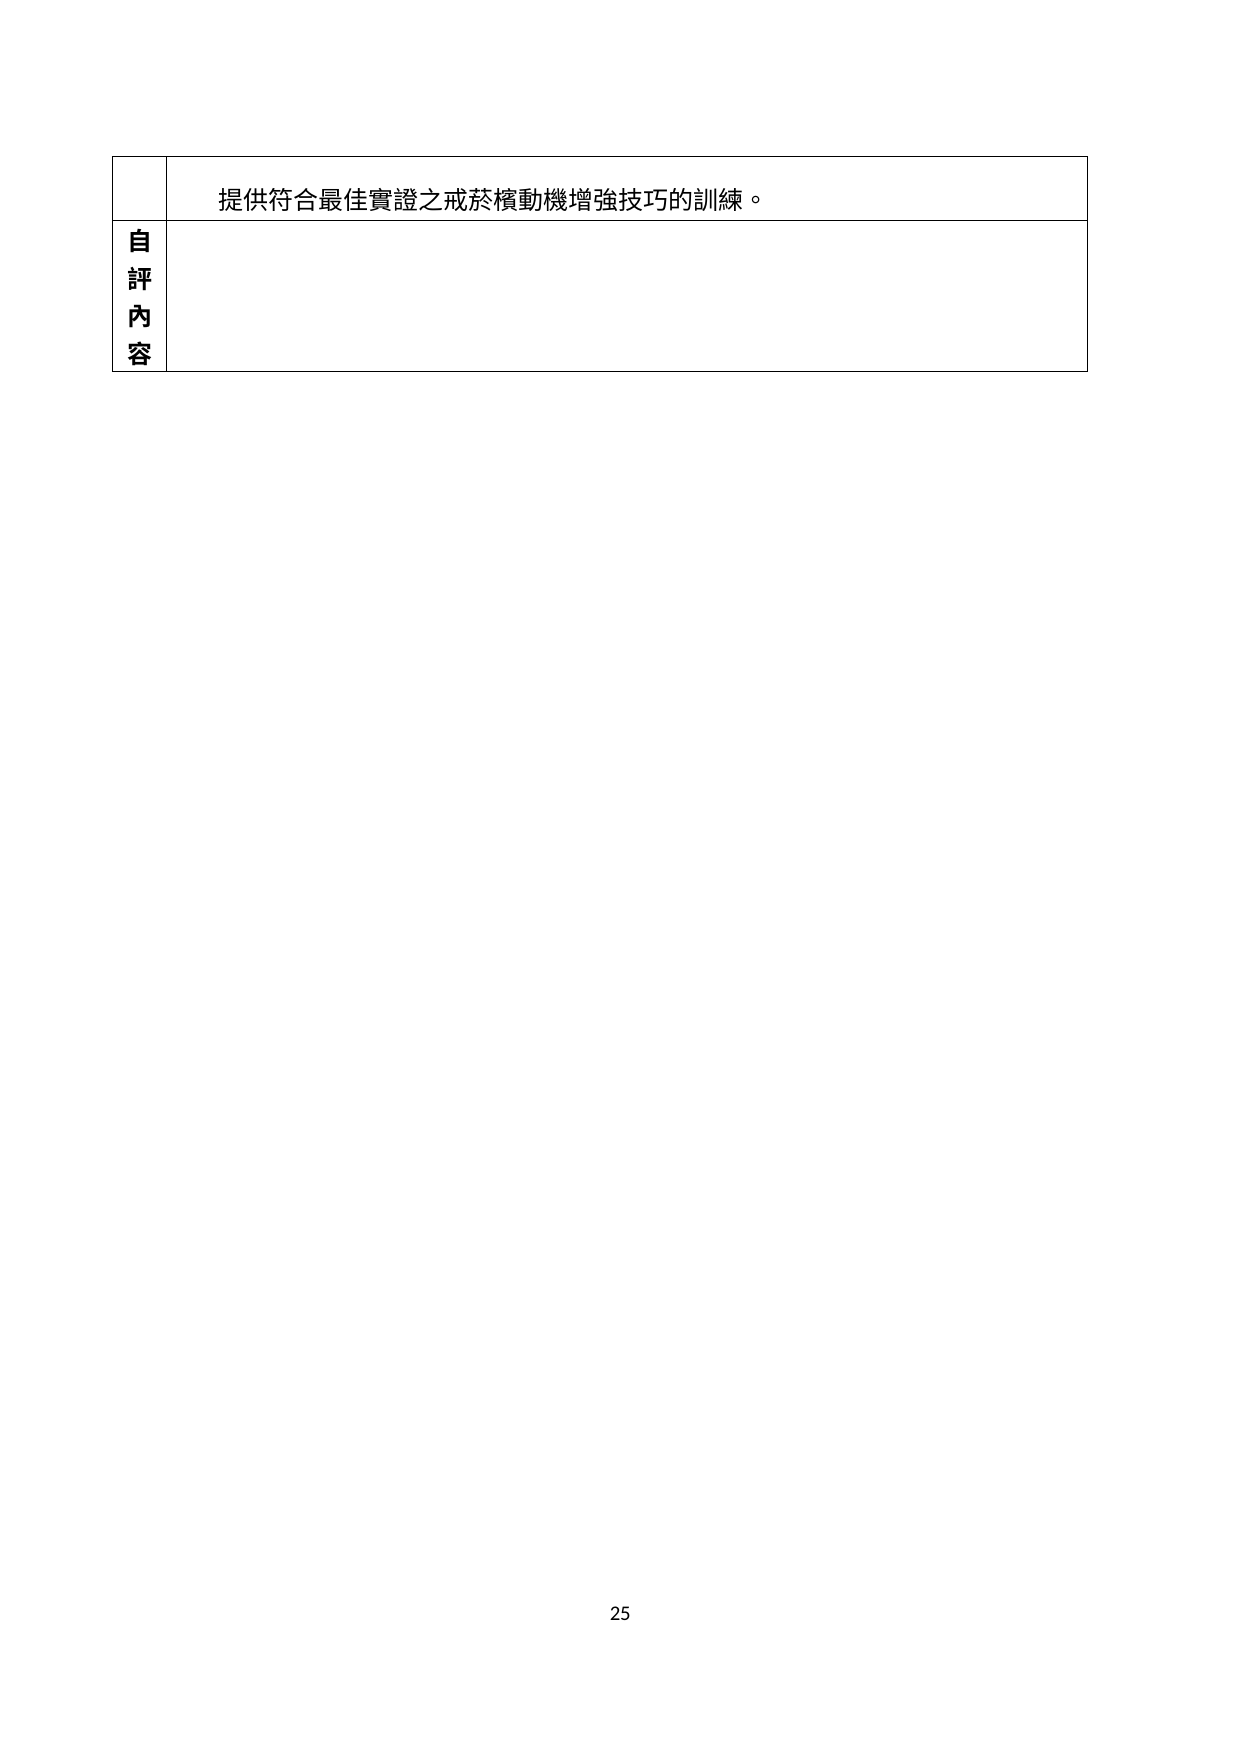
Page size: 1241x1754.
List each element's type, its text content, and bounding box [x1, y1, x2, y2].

table_cell 自評內容 [113, 221, 166, 371]
table_cell [167, 221, 1087, 371]
table_cell 提供符合最佳實證之戒菸檳動機增強技巧的訓練。 [167, 157, 1087, 220]
table_cell [113, 157, 166, 220]
